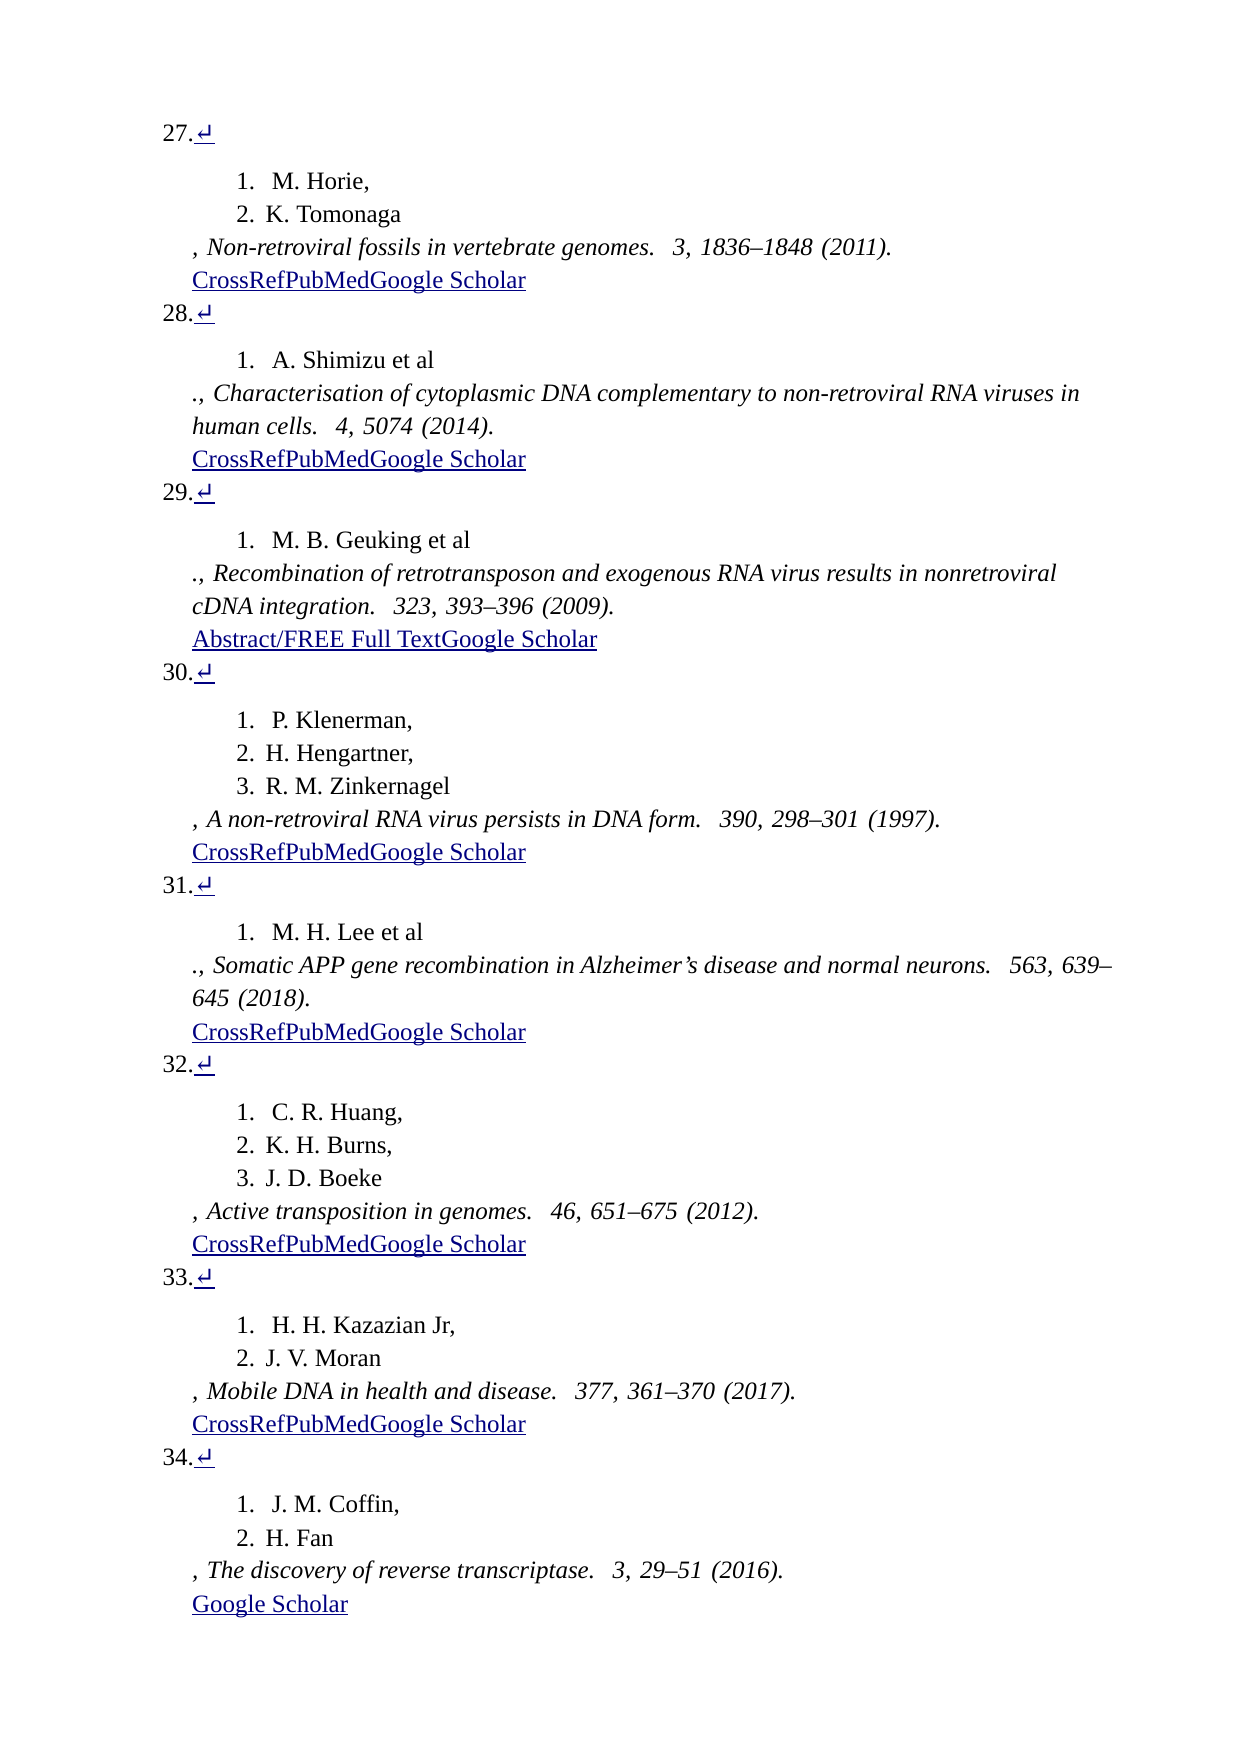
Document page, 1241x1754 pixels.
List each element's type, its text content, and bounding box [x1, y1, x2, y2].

list , Mobile DNA in health and disease. 377, 361–370 (2017). [162, 1376, 1122, 1405]
list K. H. Burns, [236, 1130, 1122, 1159]
list ↵ [162, 1049, 1122, 1078]
list A. Shimizu et al [236, 345, 1122, 374]
list ., Recombination of retrotransposon and exogenous RNA virus results in nonretroviral cDNA integration. 323, 393–396 (2009). [162, 558, 1122, 620]
list P. Klenerman, [236, 705, 1122, 733]
list , The discovery of reverse transcriptase. 3, 29–51 (2016). [162, 1556, 1122, 1584]
list H. H. Kazazian Jr, [236, 1310, 1122, 1339]
list CrossRefPubMedGoogle Scholar [162, 1409, 1122, 1438]
list ., Characterisation of cytoplasmic DNA complementary to non-retroviral RNA viruses in human cells. 4, 5074 (2014). [162, 378, 1122, 440]
list CrossRefPubMedGoogle Scholar [162, 444, 1122, 473]
list ↵ [162, 870, 1122, 899]
list , Active transposition in genomes. 46, 651–675 (2012). [162, 1196, 1122, 1225]
list ↵ [162, 657, 1122, 686]
list ↵ [162, 477, 1122, 506]
list ↵ [162, 298, 1122, 327]
list M. Horie, [236, 166, 1122, 194]
list R. M. Zinkernagel [236, 771, 1122, 799]
list ., Somatic APP gene recombination in Alzheimer’s disease and normal neurons. 563, 639–645 (2018). [162, 951, 1122, 1012]
list J. V. Moran [236, 1343, 1122, 1372]
list M. B. Geuking et al [236, 525, 1122, 554]
list Google Scholar [162, 1589, 1122, 1617]
list K. Tomonaga [236, 199, 1122, 227]
list ↵ [162, 1442, 1122, 1471]
list J. M. Coffin, [236, 1489, 1122, 1518]
list CrossRefPubMedGoogle Scholar [162, 265, 1122, 293]
list , A non-retroviral RNA virus persists in DNA form. 390, 298–301 (1997). [162, 804, 1122, 833]
list CrossRefPubMedGoogle Scholar [162, 1017, 1122, 1045]
list C. R. Huang, [236, 1097, 1122, 1126]
list H. Fan [236, 1523, 1122, 1551]
list CrossRefPubMedGoogle Scholar [162, 1229, 1122, 1258]
list Abstract/FREE Full TextGoogle Scholar [162, 624, 1122, 653]
list H. Hengartner, [236, 738, 1122, 767]
list CrossRefPubMedGoogle Scholar [162, 837, 1122, 866]
list ↵ [162, 118, 1122, 147]
list ↵ [162, 1262, 1122, 1291]
list M. H. Lee et al [236, 917, 1122, 946]
list , Non-retroviral fossils in vertebrate genomes. 3, 1836–1848 (2011). [162, 232, 1122, 261]
list J. D. Boeke [236, 1163, 1122, 1192]
